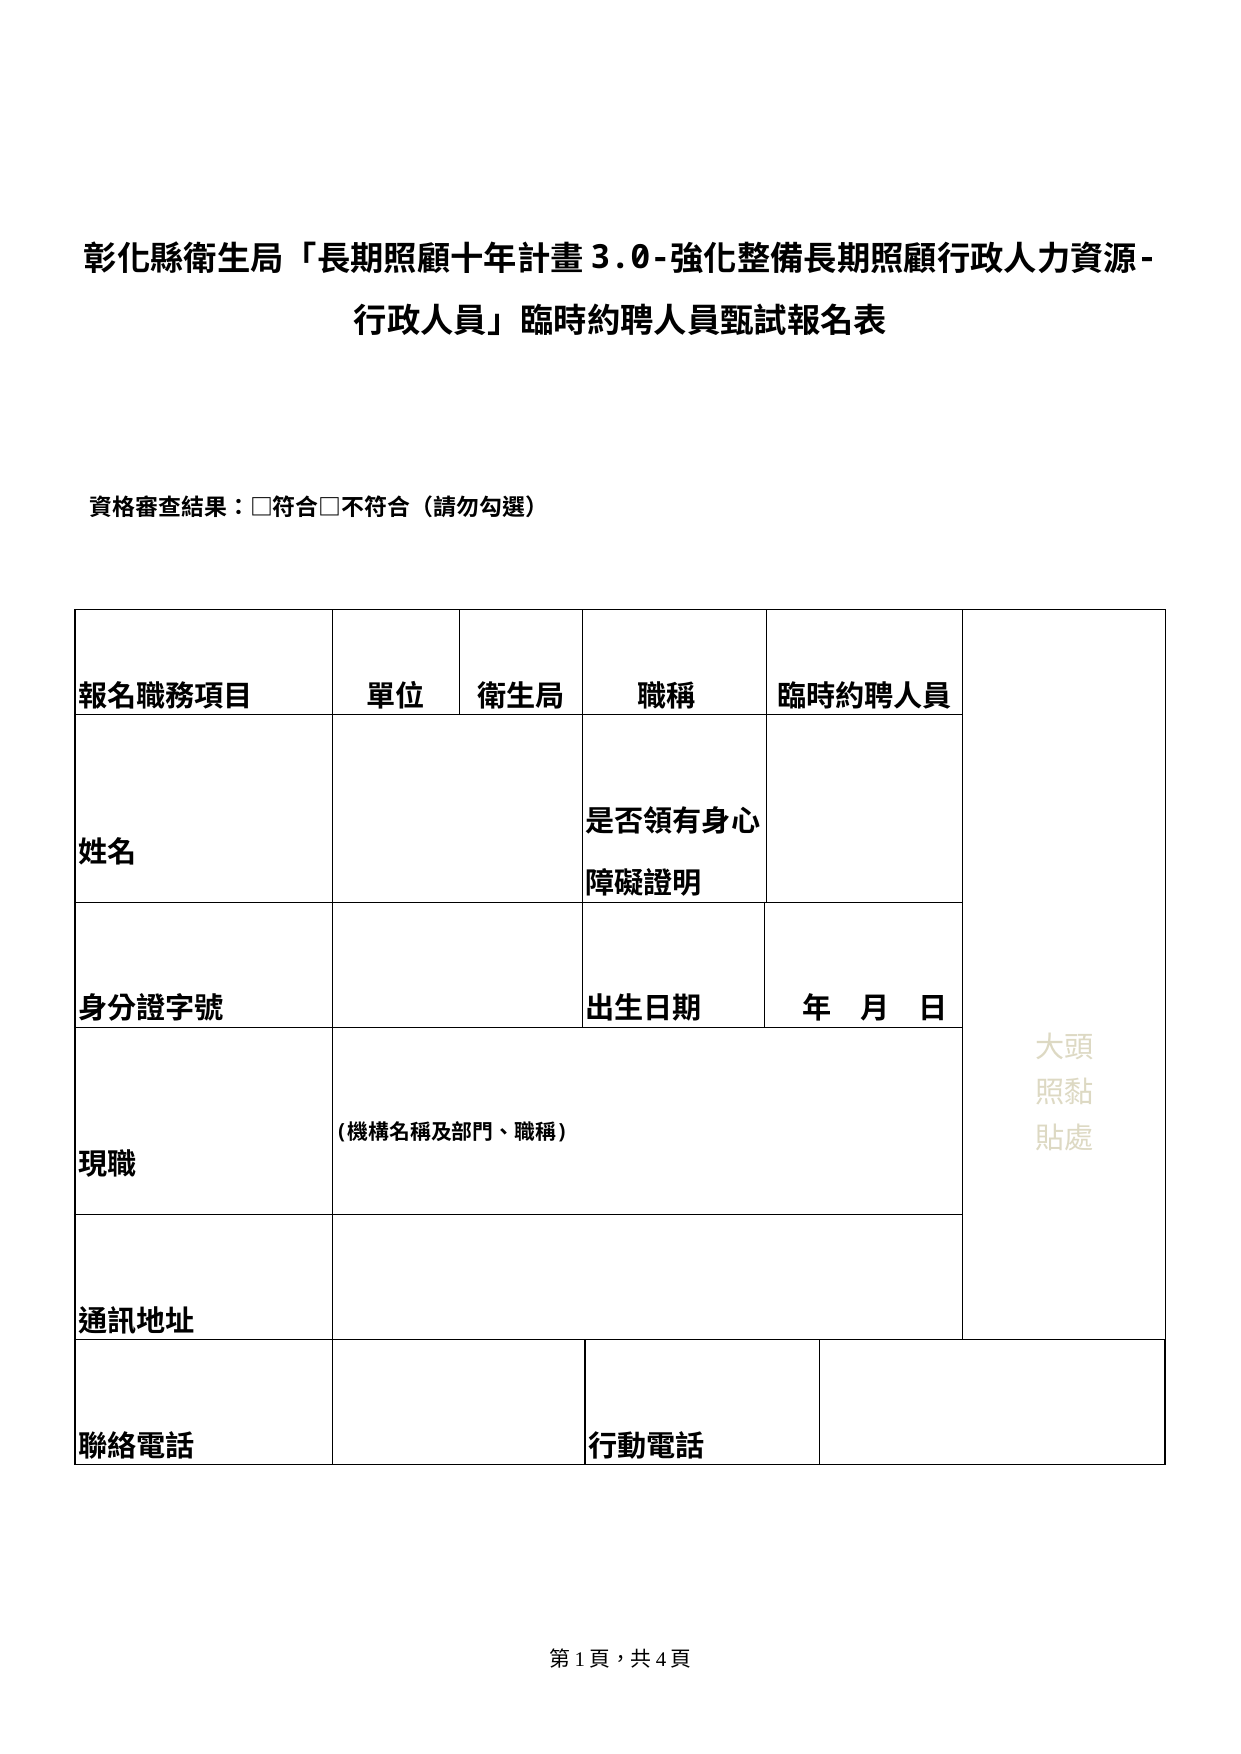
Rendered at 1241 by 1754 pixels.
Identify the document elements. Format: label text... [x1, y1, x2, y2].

table_cell [963, 610, 1165, 1339]
table_cell 聯絡電話 [76, 1340, 332, 1464]
table_cell (機構名稱及部門、職稱) [333, 1028, 962, 1214]
table_cell [333, 715, 582, 902]
table_cell [767, 715, 962, 902]
table_cell [333, 1215, 962, 1339]
table_cell 現職 [76, 1028, 332, 1214]
table_cell 年 月 日 [765, 903, 962, 1027]
table_cell 報名職務項目 [76, 610, 332, 714]
table_cell [333, 903, 582, 1027]
table_cell 是否領有身心障礙證明 [583, 715, 766, 902]
table_header 資格審查結果：□符合□不符合（請勿勾選） [78, 402, 1165, 547]
table_cell 臨時約聘人員 [767, 610, 962, 714]
table_cell [333, 1340, 584, 1464]
table_cell 行動電話 [586, 1340, 819, 1464]
table_header 彰化縣衛生局「長期照顧十年計畫3.0-強化整備長期照顧行政人力資源-行政人員」臨時約聘人員甄試報名表 [75, 152, 1165, 609]
table_cell 單位 [333, 610, 459, 714]
table_cell [820, 1340, 1164, 1464]
table_cell 姓名 [76, 715, 332, 902]
table_cell 身分證字號 [76, 903, 332, 1027]
table_cell 衛生局 [460, 610, 582, 714]
table_cell 通訊地址 [76, 1215, 332, 1339]
table_cell 出生日期 [583, 903, 764, 1027]
table_cell 職稱 [583, 610, 766, 714]
